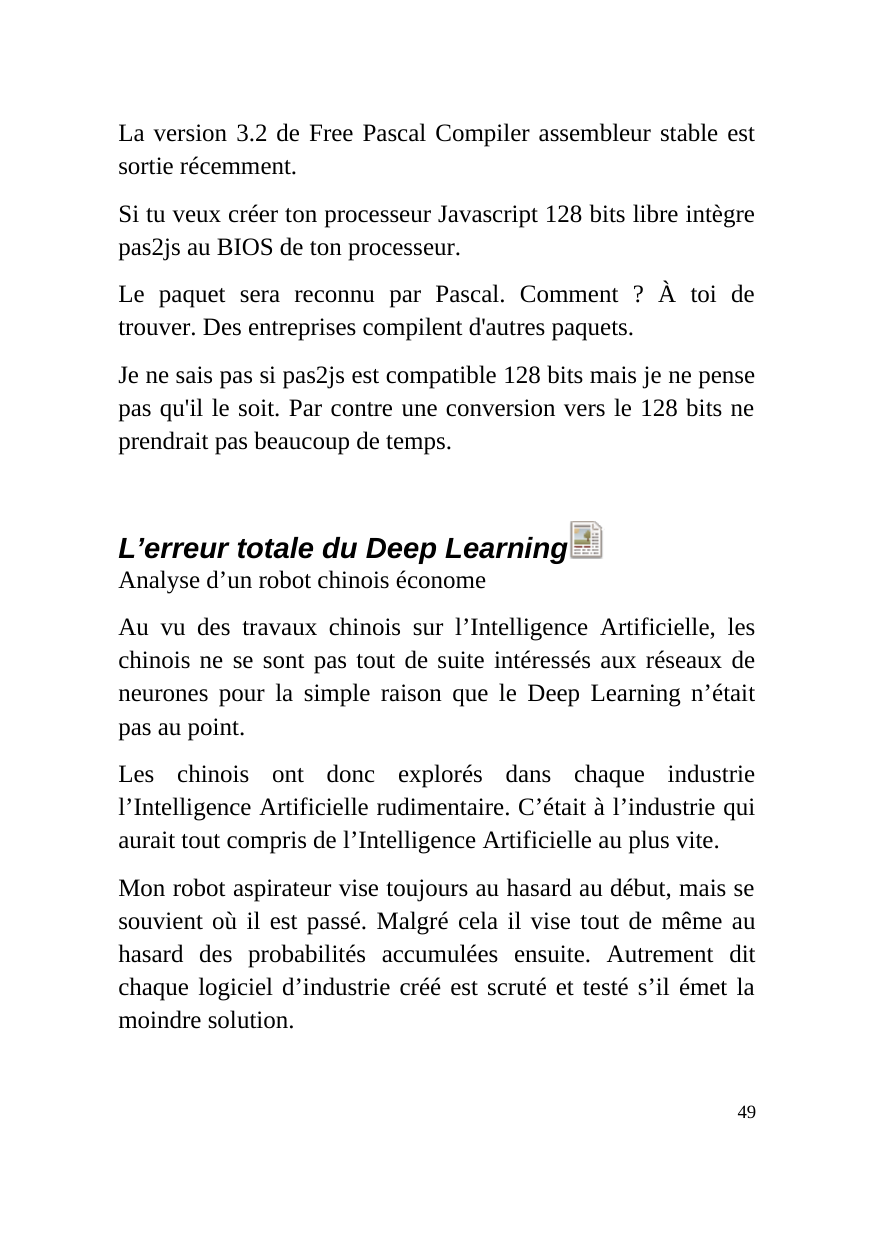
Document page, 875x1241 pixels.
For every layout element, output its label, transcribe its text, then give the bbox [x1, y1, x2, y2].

text Le paquet sera reconnu par Pascal. Comment ? À toi de trouver. Des entreprises compilent d'autres paquets. [118, 279, 756, 341]
text Au vu des travaux chinois sur l’Intelligence Artificielle, les chinois ne se sont pas tout de suite intéressés aux réseaux de neurones pour la simple raison que le Deep Learning n’était pas au point. [118, 612, 756, 740]
subtitle L’erreur totale du Deep Learning [118, 521, 756, 565]
text Mon robot aspirateur vise toujours au hasard au début, mais se souvient où il est passé. Malgré cela il vise tout de même au hasard des probabilités accumulées ensuite. Autrement dit chaque logiciel d’industrie créé est scruté et testé s’il émet la moindre solution. [118, 873, 756, 1034]
text Je ne sais pas si pas2js est compatible 128 bits mais je ne pense pas qu'il le soit. Par contre une conversion vers le 128 bits ne prendrait pas beaucoup de temps. [118, 360, 756, 455]
text La version 3.2 de Free Pascal Compiler assembleur stable est sortie récemment. [118, 118, 756, 180]
text Si tu veux créer ton processeur Javascript 128 bits libre intègre pas2js au BIOS de ton processeur. [118, 199, 756, 261]
text Les chinois ont donc explorés dans chaque industrie l’Intelligence Artificielle rudimentaire. C’était à l’industrie qui aurait tout compris de l’Intelligence Artificielle au plus vite. [118, 759, 756, 854]
text Analyse d’un robot chinois économe [118, 565, 756, 594]
picture [568, 521, 607, 559]
